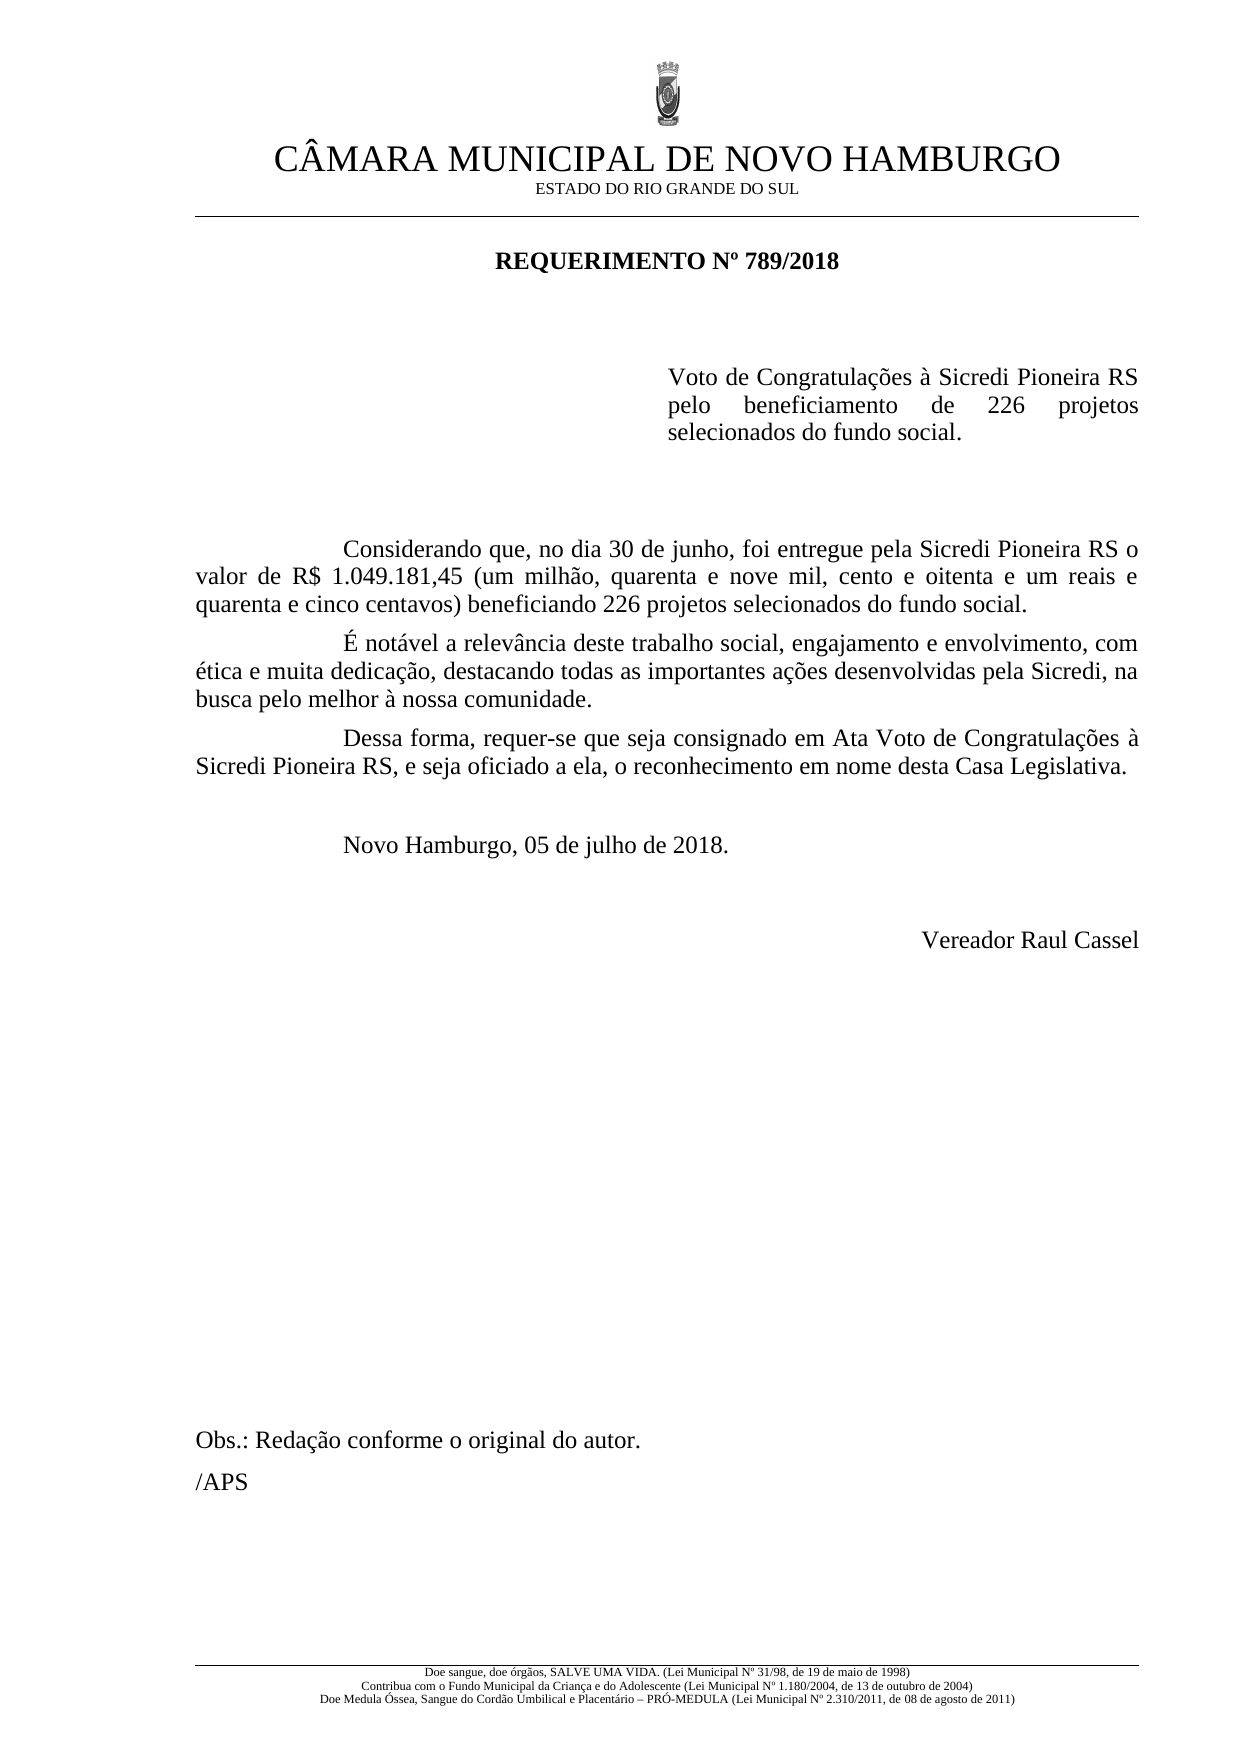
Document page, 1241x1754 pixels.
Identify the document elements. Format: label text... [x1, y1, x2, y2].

text REQUERIMENTO Nº 789/2018 [195, 247, 1139, 274]
text Vereador Raul Cassel [195, 926, 1139, 981]
text Voto de Congratulações à Sicredi Pioneira RS pelo beneficiamento de 226 projetos selecionados do fundo social. [668, 363, 1139, 446]
text Obs.: Redação conforme o original do autor. [195, 1426, 1139, 1454]
text Novo Hamburgo, 05 de julho de 2018. [343, 831, 1139, 859]
text Considerando que, no dia 30 de junho, foi entregue pela Sicredi Pioneira RS o valor de R$ 1.049.181,45 (um milhão, quarenta e nove mil, cento e oitenta e um reais e quarenta e cinco centavos) beneficiando 226 projetos selecionados do fundo social. [195, 535, 1139, 618]
text É notável a relevância deste trabalho social, engajamento e envolvimento, com ética e muita dedicação, destacando todas as importantes ações desenvolvidas pela Sicredi, na busca pelo melhor à nossa comunidade. [195, 629, 1139, 713]
text /APS [195, 1468, 1139, 1495]
text Dessa forma, requer-se que seja consignado em Ata Voto de Congratulações à Sicredi Pioneira RS, e seja oficiado a ela, o reconhecimento em nome desta Casa Legislativa. [195, 724, 1139, 780]
